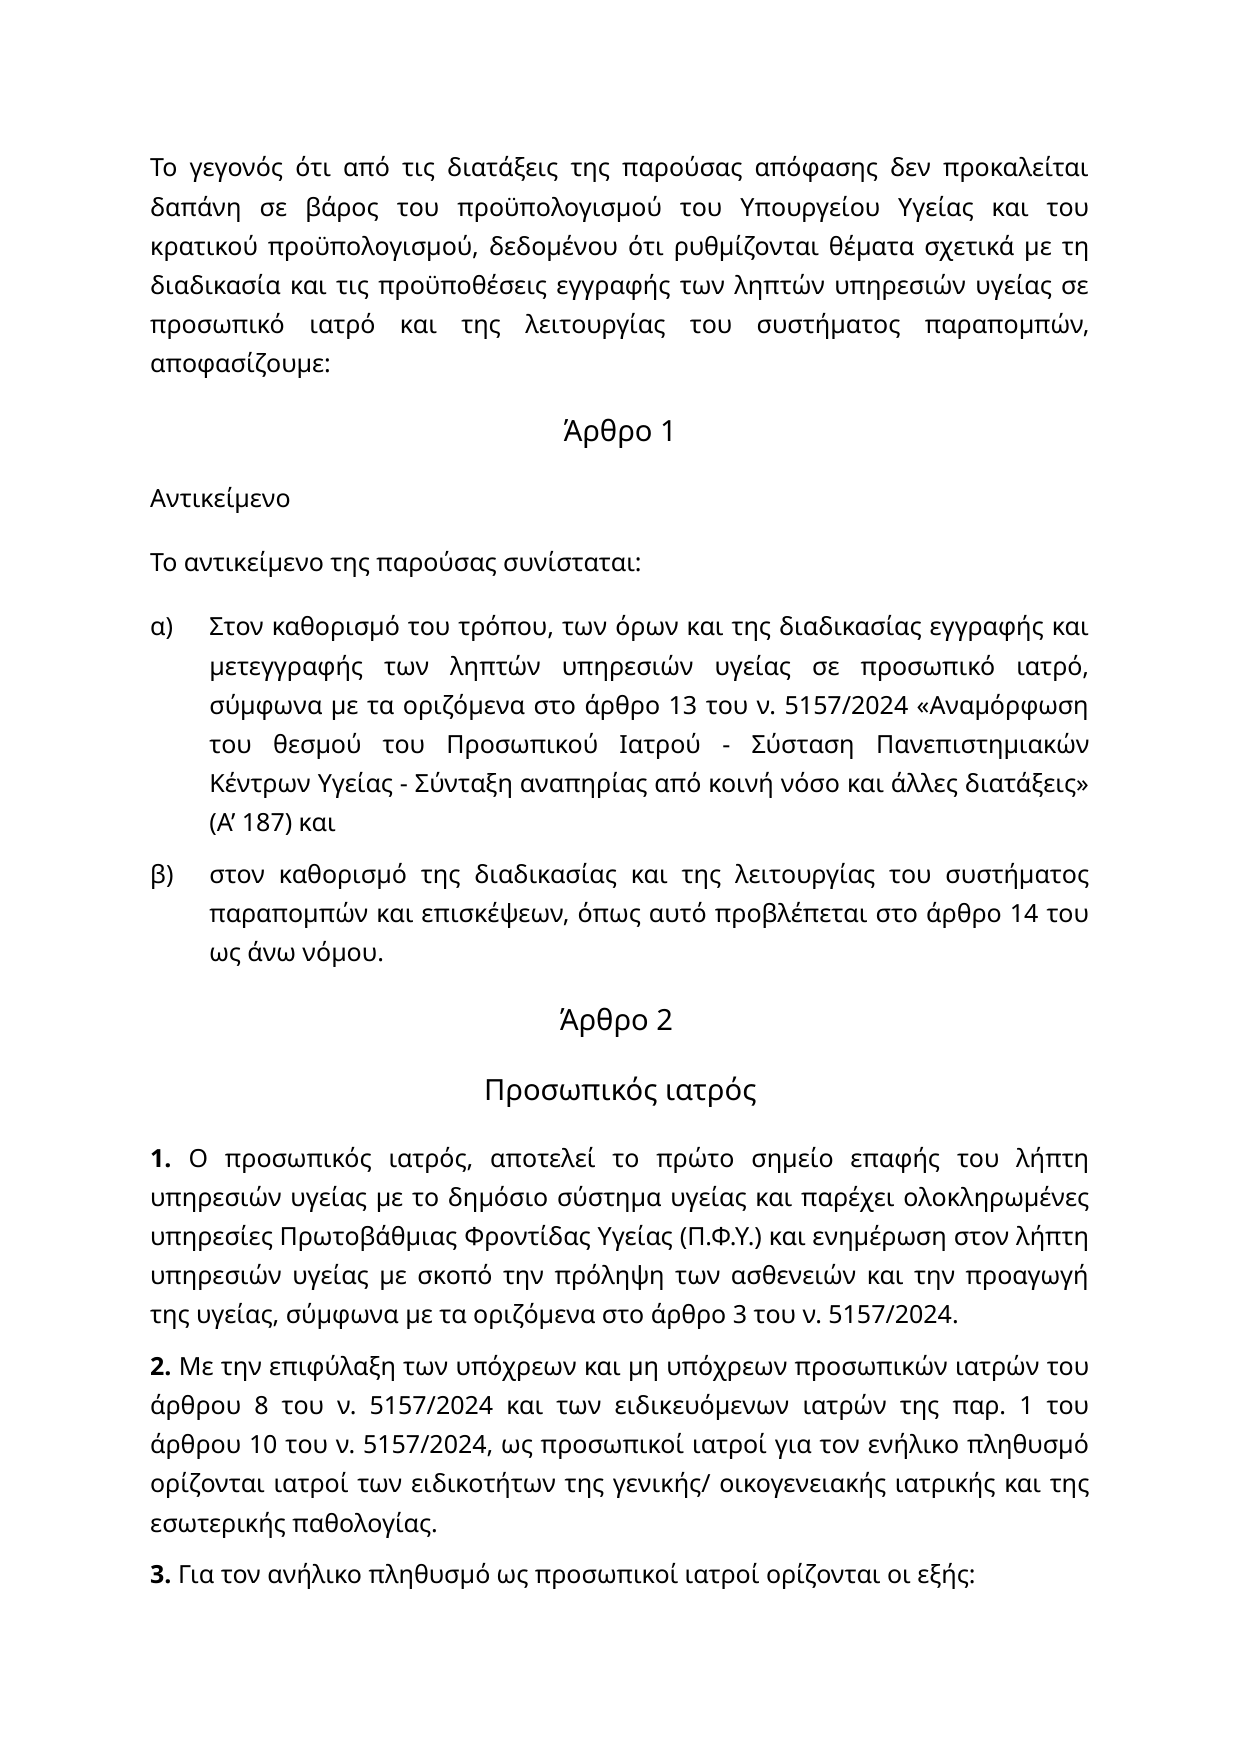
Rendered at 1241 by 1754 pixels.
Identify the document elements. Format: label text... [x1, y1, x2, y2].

subtitle Προσωπικός ιατρός [150, 1069, 1090, 1109]
subtitle Άρθρο 1 [150, 410, 1090, 450]
subtitle Άρθρο 2 [150, 999, 1090, 1039]
list β) στον καθορισμό της διαδικασίας και της λειτουργίας του συστήματος παραπομπών και επισκέψεων, όπως αυτό προβλέπεται στο άρθρο 14 του ως άνω νόμου. [150, 856, 1090, 969]
text 2. Με την επιφύλαξη των υπόχρεων και μη υπόχρεων προσωπικών ιατρών του άρθρου 8 του ν. 5157/2024 και των ειδικευόμενων ιατρών της παρ. 1 του άρθρου 10 του ν. 5157/2024, ως προσωπικοί ιατροί για τον ενήλικο πληθυσμό ορίζονται ιατροί των ειδικοτήτων της γενικής/ οικογενειακής ιατρικής και της εσωτερικής παθολογίας. [150, 1348, 1090, 1539]
text 3. Για τον ανήλικο πληθυσμό ως προσωπικοί ιατροί ορίζονται οι εξής: [150, 1557, 1090, 1591]
text Το αντικείμενο της παρούσας συνίσταται: [150, 545, 1090, 579]
text 1. Ο προσωπικός ιατρός, αποτελεί το πρώτο σημείο επαφής του λήπτη υπηρεσιών υγείας με το δημόσιο σύστημα υγείας και παρέχει ολοκληρωμένες υπηρεσίες Πρωτοβάθμιας Φροντίδας Υγείας (Π.Φ.Υ.) και ενημέρωση στον λήπτη υπηρεσιών υγείας με σκοπό την πρόληψη των ασθενειών και την προαγωγή της υγείας, σύμφωνα με τα οριζόμενα στο άρθρο 3 του ν. 5157/2024. [150, 1140, 1090, 1331]
text Το γεγονός ότι από τις διατάξεις της παρούσας απόφασης δεν προκαλείται δαπάνη σε βάρος του προϋπολογισμού του Υπουργείου Υγείας και του κρατικού προϋπολογισμού, δεδομένου ότι ρυθμίζονται θέματα σχετικά με τη διαδικασία και τις προϋποθέσεις εγγραφής των ληπτών υπηρεσιών υγείας σε προσωπικό ιατρό και της λειτουργίας του συστήματος παραπομπών, αποφασίζουμε: [150, 150, 1090, 380]
text Αντικείμενο [150, 481, 1090, 515]
list α) Στον καθορισμό του τρόπου, των όρων και της διαδικασίας εγγραφής και μετεγγραφής των ληπτών υπηρεσιών υγείας σε προσωπικό ιατρό, σύμφωνα με τα οριζόμενα στο άρθρο 13 του ν. 5157/2024 «Αναμόρφωση του θεσμού του Προσωπικού Ιατρού - Σύσταση Πανεπιστημιακών Κέντρων Υγείας - Σύνταξη αναπηρίας από κοινή νόσο και άλλες διατάξεις» (Α’ 187) και [150, 609, 1090, 839]
